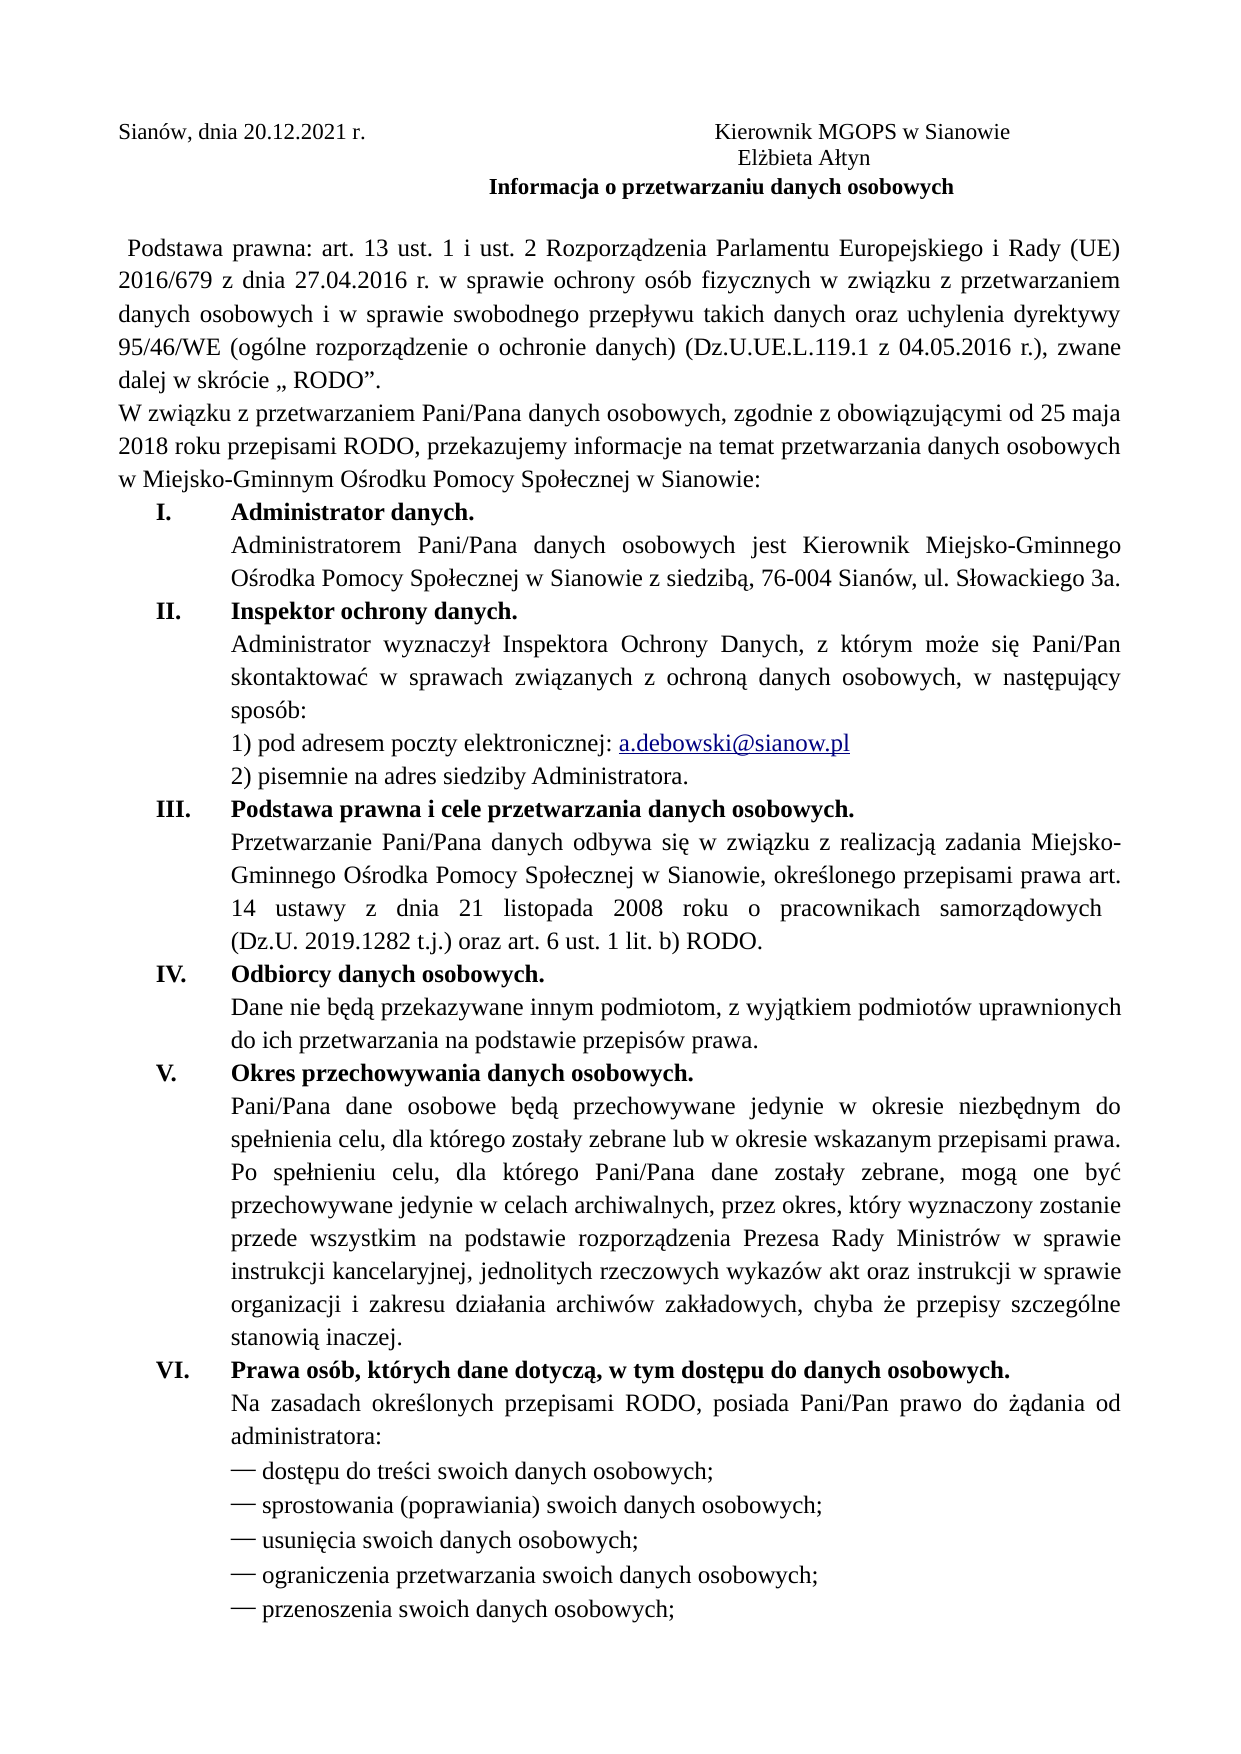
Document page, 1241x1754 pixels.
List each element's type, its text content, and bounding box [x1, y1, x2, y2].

text Przetwarzanie Pani/Pana danych odbywa się w związku z realizacją zadania Miejsko-Gminnego Ośrodka Pomocy Społecznej w Sianowie, określonego przepisami prawa art. 14 ustawy z dnia 21 listopada 2008 roku o pracownikach samorządowych (Dz.U. 2019.1282 t.j.) oraz art. 6 ust. 1 lit. b) RODO. [231, 827, 1122, 955]
text W związku z przetwarzaniem Pani/Pana danych osobowych, zgodnie z obowiązującymi od 25 maja 2018 roku przepisami RODO, przekazujemy informacje na temat przetwarzania danych osobowych w Miejsko-Gminnym Ośrodku Pomocy Społecznej w Sianowie: [118, 398, 1122, 492]
list Podstawa prawna i cele przetwarzania danych osobowych. [156, 794, 1122, 823]
list Okres przechowywania danych osobowych. [156, 1058, 1122, 1087]
text ⎯ przenoszenia swoich danych osobowych; [231, 1593, 1122, 1623]
list Sianów, dnia 20.12.2021 r. Kierownik MGOPS w Sianowie Elżbieta Ałtyn [118, 118, 1122, 171]
text Na zasadach określonych przepisami RODO, posiada Pani/Pan prawo do żądania od administratora: [231, 1388, 1122, 1450]
text Administratorem Pani/Pana danych osobowych jest Kierownik Miejsko-Gminnego Ośrodka Pomocy Społecznej w Sianowie z siedzibą, 76-004 Sianów, ul. Słowackiego 3a. [231, 530, 1122, 592]
text ⎯ ograniczenia przetwarzania swoich danych osobowych; [231, 1558, 1122, 1589]
text Pani/Pana dane osobowe będą przechowywane jedynie w okresie niezbędnym do spełnienia celu, dla którego zostały zebrane lub w okresie wskazanym przepisami prawa. Po spełnieniu celu, dla którego Pani/Pana dane zostały zebrane, mogą one być przechowywane jedynie w celach archiwalnych, przez okres, który wyznaczony zostanie przede wszystkim na podstawie rozporządzenia Prezesa Rady Ministrów w sprawie instrukcji kancelaryjnej, jednolitych rzeczowych wykazów akt oraz instrukcji w sprawie organizacji i zakresu działania archiwów zakładowych, chyba że przepisy szczególne stanowią inaczej. [231, 1091, 1122, 1351]
text 1) pod adresem poczty elektronicznej: a.debowski@sianow.pl [231, 728, 1122, 757]
text ⎯ sprostowania (poprawiania) swoich danych osobowych; [231, 1489, 1122, 1519]
text ⎯ dostępu do treści swoich danych osobowych; [231, 1454, 1122, 1484]
list Odbiorcy danych osobowych. [156, 959, 1122, 988]
list Inspektor ochrony danych. [156, 596, 1122, 624]
text 2) pisemnie na adres siedziby Administratora. [231, 761, 1122, 790]
list Informacja o przetwarzaniu danych osobowych [193, 171, 1122, 199]
list Prawa osób, których dane dotyczą, w tym dostępu do danych osobowych. [156, 1355, 1122, 1384]
list Administrator danych. [156, 497, 1122, 526]
text ⎯ usunięcia swoich danych osobowych; [231, 1524, 1122, 1554]
text Podstawa prawna: art. 13 ust. 1 i ust. 2 Rozporządzenia Parlamentu Europejskiego i Rady (UE) 2016/679 z dnia 27.04.2016 r. w sprawie ochrony osób fizycznych w związku z przetwarzaniem danych osobowych i w sprawie swobodnego przepływu takich danych oraz uchylenia dyrektywy 95/46/WE (ogólne rozporządzenie o ochronie danych) (Dz.U.UE.L.119.1 z 04.05.2016 r.), zwane dalej w skrócie „ RODO”. [118, 233, 1122, 393]
text Administrator wyznaczył Inspektora Ochrony Danych, z którym może się Pani/Pan skontaktować w sprawach związanych z ochroną danych osobowych, w następujący sposób: [231, 629, 1122, 724]
text Dane nie będą przekazywane innym podmiotom, z wyjątkiem podmiotów uprawnionych do ich przetwarzania na podstawie przepisów prawa. [231, 992, 1122, 1054]
